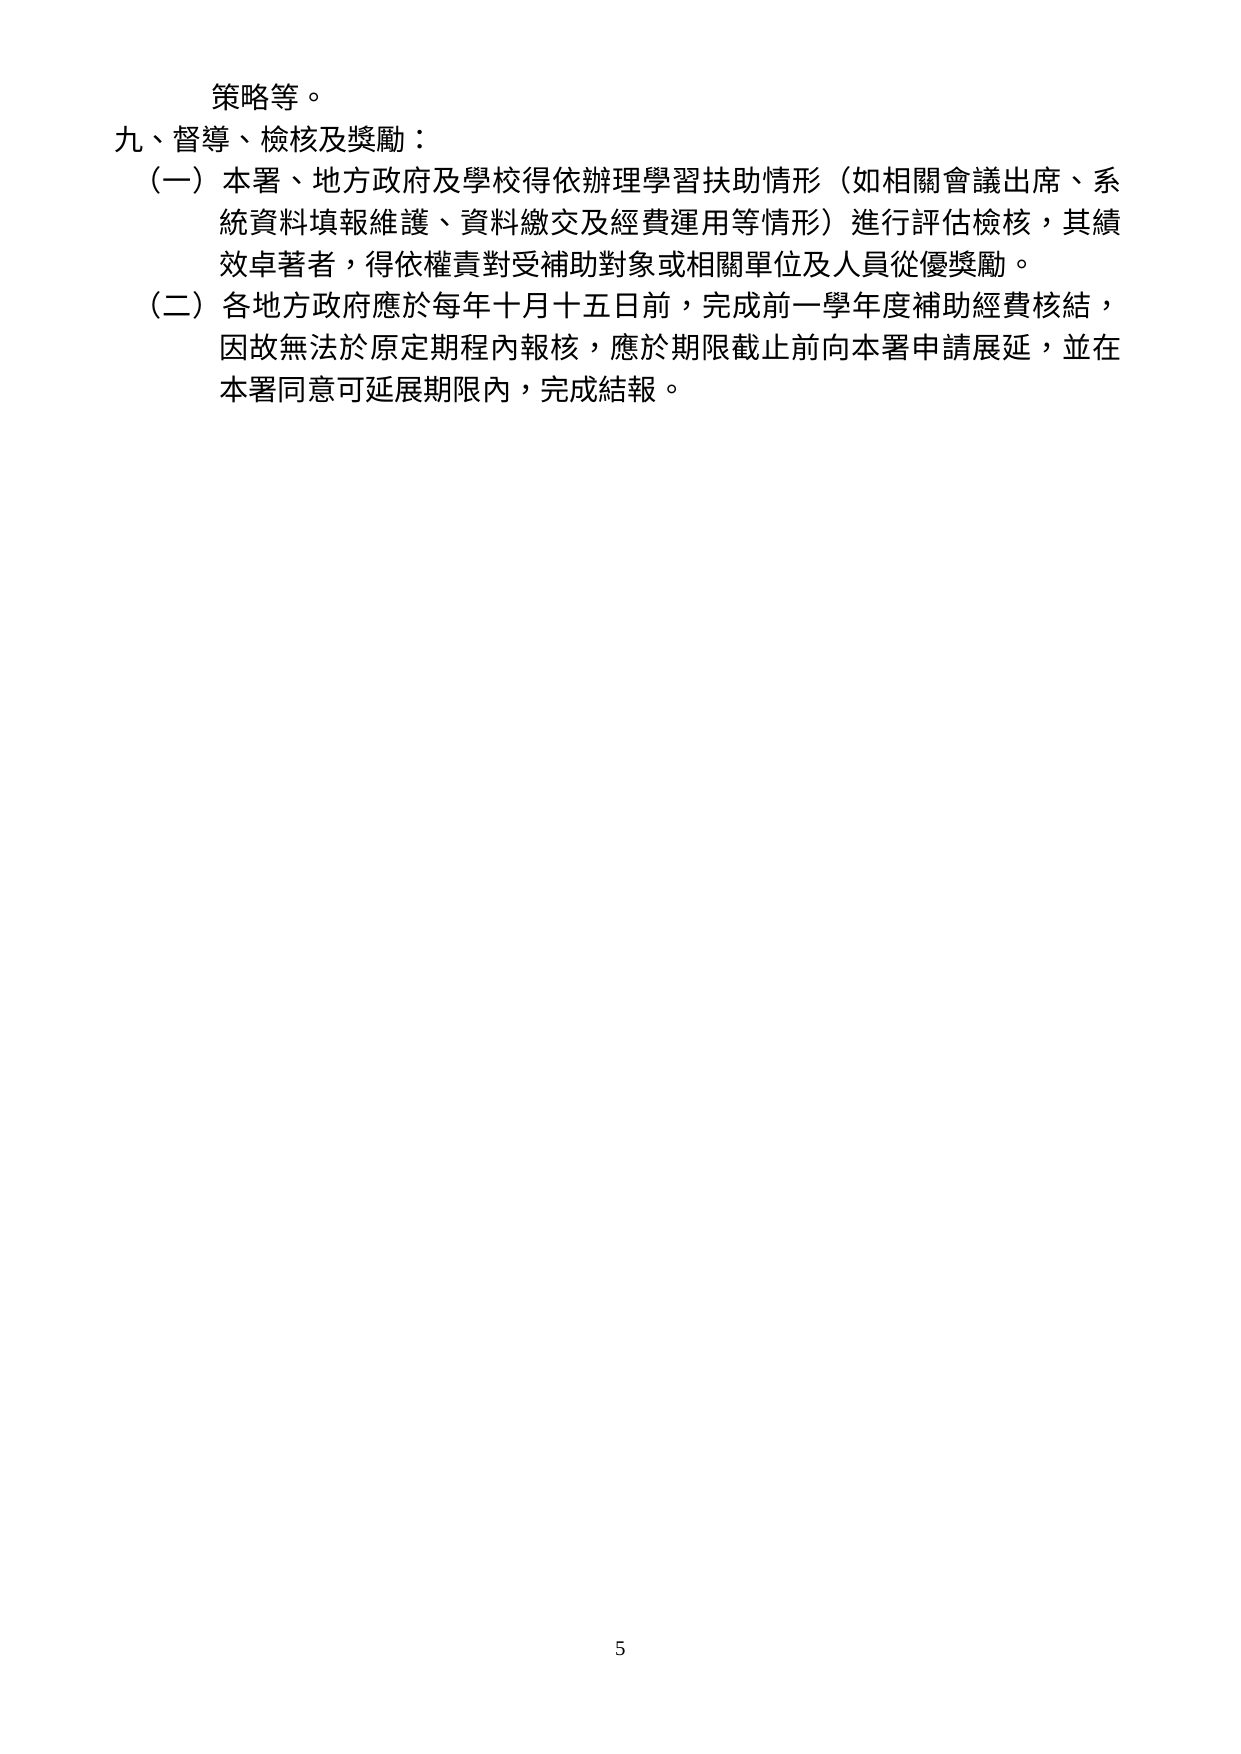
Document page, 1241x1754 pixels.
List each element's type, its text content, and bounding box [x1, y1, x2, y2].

text （一）本署、地方政府及學校得依辦理學習扶助情形（如相關會議出席、系統資料填報維護、資料繳交及經費運用等情形）進行評估檢核，其績效卓著者，得依權責對受補助對象或相關單位及人員從優獎勵。 [133, 158, 1122, 283]
text （二）各地方政府應於每年十月十五日前，完成前一學年度補助經費核結，因故無法於原定期程內報核，應於期限截止前向本署申請展延，並在本署同意可延展期限內，完成結報。 [133, 283, 1122, 408]
text 九、督導、檢核及獎勵： [114, 117, 1122, 158]
text 策略等。 [133, 75, 1122, 117]
